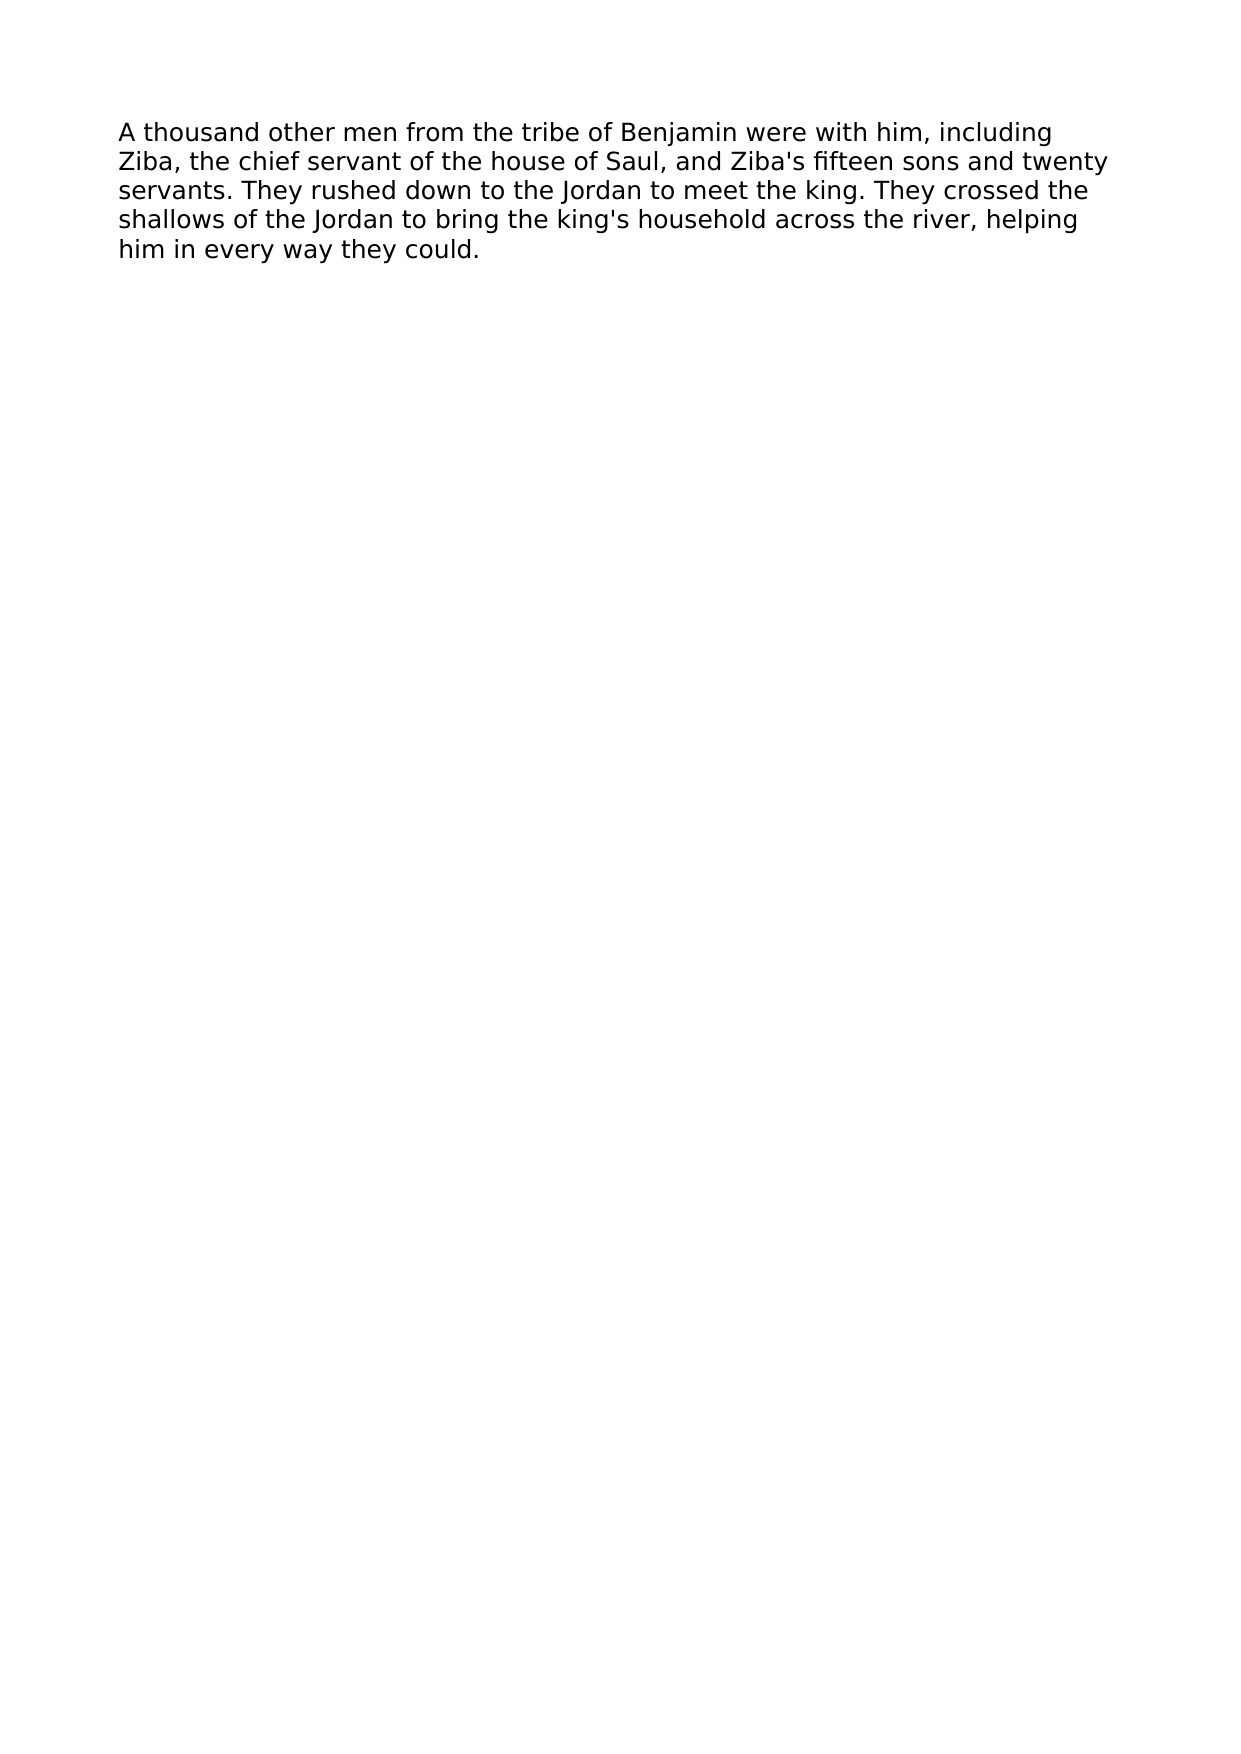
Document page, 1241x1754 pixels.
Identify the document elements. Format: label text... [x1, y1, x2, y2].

text A thousand other men from the tribe of Benjamin were with him, including Ziba, the chief servant of the house of Saul, and Ziba's fifteen sons and twenty servants. They rushed down to the Jordan to meet the king. They crossed the shallows of the Jordan to bring the king's household across the river, helping him in every way they could. [118, 118, 1122, 264]
